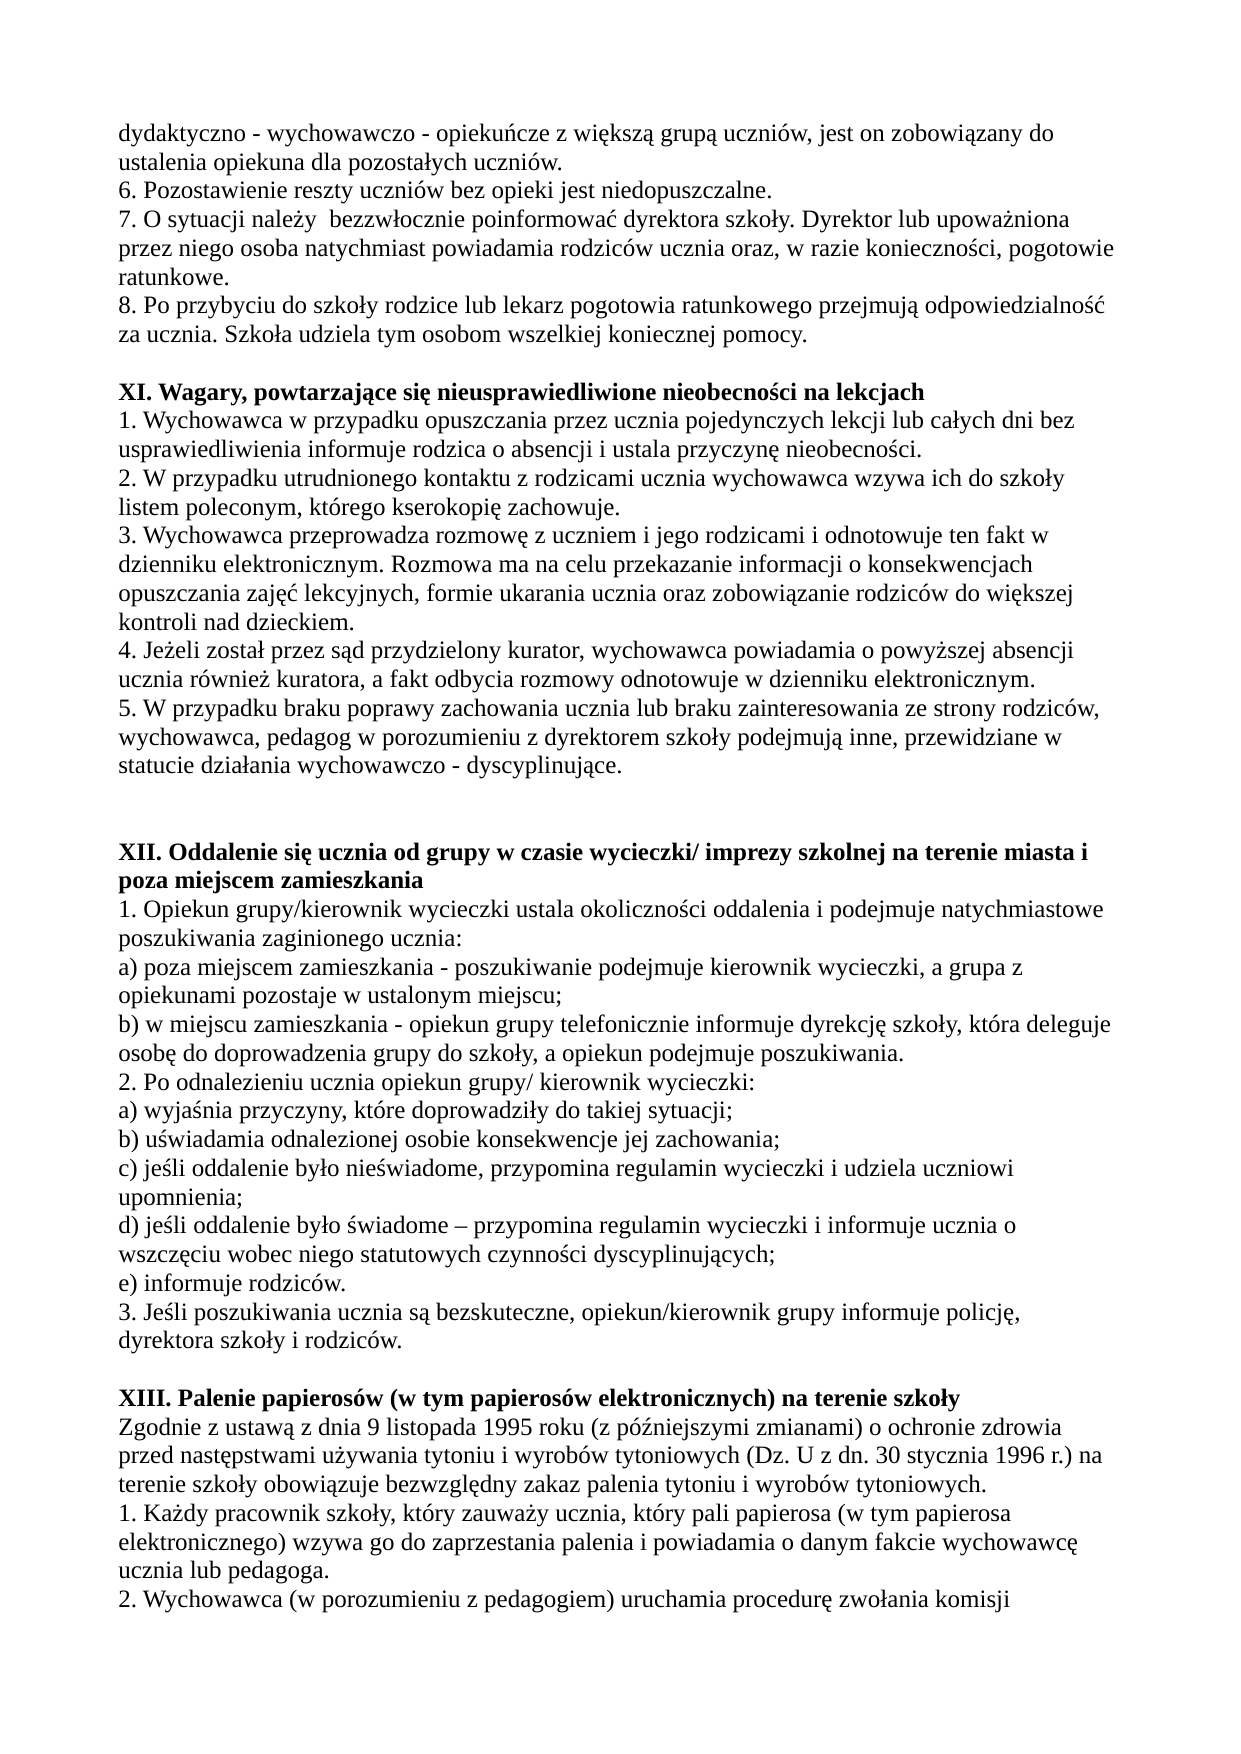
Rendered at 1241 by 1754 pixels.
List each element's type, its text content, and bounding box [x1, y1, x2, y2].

text dydaktyczno - wychowawczo - opiekuńcze z większą grupą uczniów, jest on zobowiązany do ustalenia opiekuna dla pozostałych uczniów. [118, 118, 1122, 176]
text Zgodnie z ustawą z dnia 9 listopada 1995 roku (z późniejszymi zmianami) o ochronie zdrowia przed następstwami używania tytoniu i wyrobów tytoniowych (Dz. U z dn. 30 stycznia 1996 r.) na terenie szkoły obowiązuje bezwzględny zakaz palenia tytoniu i wyrobów tytoniowych. [118, 1412, 1122, 1498]
text b) uświadamia odnalezionej osobie konsekwencje jej zachowania; [118, 1124, 1122, 1153]
text b) w miejscu zamieszkania - opiekun grupy telefonicznie informuje dyrekcję szkoły, która deleguje osobę do doprowadzenia grupy do szkoły, a opiekun podejmuje poszukiwania. [118, 1009, 1122, 1067]
text 1. Opiekun grupy/kierownik wycieczki ustala okoliczności oddalenia i podejmuje natychmiastowe poszukiwania zaginionego ucznia: [118, 894, 1122, 952]
text 1. Każdy pracownik szkoły, który zauważy ucznia, który pali papierosa (w tym papierosa elektronicznego) wzywa go do zaprzestania palenia i powiadamia o danym fakcie wychowawcę ucznia lub pedagoga. [118, 1498, 1122, 1584]
text d) jeśli oddalenie było świadome – przypomina regulamin wycieczki i informuje ucznia o wszczęciu wobec niego statutowych czynności dyscyplinujących; [118, 1211, 1122, 1268]
text 7. O sytuacji należy bezzwłocznie poinformować dyrektora szkoły. Dyrektor lub upoważniona przez niego osoba natychmiast powiadamia rodziców ucznia oraz, w razie konieczności, pogotowie ratunkowe. [118, 204, 1122, 291]
text XIII. Palenie papierosów (w tym papierosów elektronicznych) na terenie szkoły [118, 1383, 1122, 1412]
text 5. W przypadku braku poprawy zachowania ucznia lub braku zainteresowania ze strony rodziców, wychowawca, pedagog w porozumieniu z dyrektorem szkoły podejmują inne, przewidziane w statucie działania wychowawczo - dyscyplinujące. [118, 693, 1122, 779]
text XII. Oddalenie się ucznia od grupy w czasie wycieczki/ imprezy szkolnej na terenie miasta i poza miejscem zamieszkania [118, 837, 1122, 894]
text a) poza miejscem zamieszkania - poszukiwanie podejmuje kierownik wycieczki, a grupa z opiekunami pozostaje w ustalonym miejscu; [118, 952, 1122, 1009]
text 3. Jeśli poszukiwania ucznia są bezskuteczne, opiekun/kierownik grupy informuje policję, dyrektora szkoły i rodziców. [118, 1297, 1122, 1354]
text XI. Wagary, powtarzające się nieusprawiedliwione nieobecności na lekcjach [118, 377, 1122, 406]
text 1. Wychowawca w przypadku opuszczania przez ucznia pojedynczych lekcji lub całych dni bez usprawiedliwienia informuje rodzica o absencji i ustala przyczynę nieobecności. [118, 406, 1122, 463]
text 2. Po odnalezieniu ucznia opiekun grupy/ kierownik wycieczki: [118, 1067, 1122, 1096]
text c) jeśli oddalenie było nieświadome, przypomina regulamin wycieczki i udziela uczniowi upomnienia; [118, 1153, 1122, 1211]
text e) informuje rodziców. [118, 1268, 1122, 1297]
text 2. W przypadku utrudnionego kontaktu z rodzicami ucznia wychowawca wzywa ich do szkoły listem poleconym, którego kserokopię zachowuje. [118, 463, 1122, 521]
text 4. Jeżeli został przez sąd przydzielony kurator, wychowawca powiadamia o powyższej absencji ucznia również kuratora, a fakt odbycia rozmowy odnotowuje w dzienniku elektronicznym. [118, 636, 1122, 693]
text 3. Wychowawca przeprowadza rozmowę z uczniem i jego rodzicami i odnotowuje ten fakt w dzienniku elektronicznym. Rozmowa ma na celu przekazanie informacji o konsekwencjach opuszczania zajęć lekcyjnych, formie ukarania ucznia oraz zobowiązanie rodziców do większej kontroli nad dzieckiem. [118, 521, 1122, 636]
text 2. Wychowawca (w porozumieniu z pedagogiem) uruchamia procedurę zwołania komisji [118, 1584, 1122, 1613]
text 6. Pozostawienie reszty uczniów bez opieki jest niedopuszczalne. [118, 176, 1122, 204]
text a) wyjaśnia przyczyny, które doprowadziły do takiej sytuacji; [118, 1096, 1122, 1124]
text 8. Po przybyciu do szkoły rodzice lub lekarz pogotowia ratunkowego przejmują odpowiedzialność za ucznia. Szkoła udziela tym osobom wszelkiej koniecznej pomocy. [118, 291, 1122, 348]
